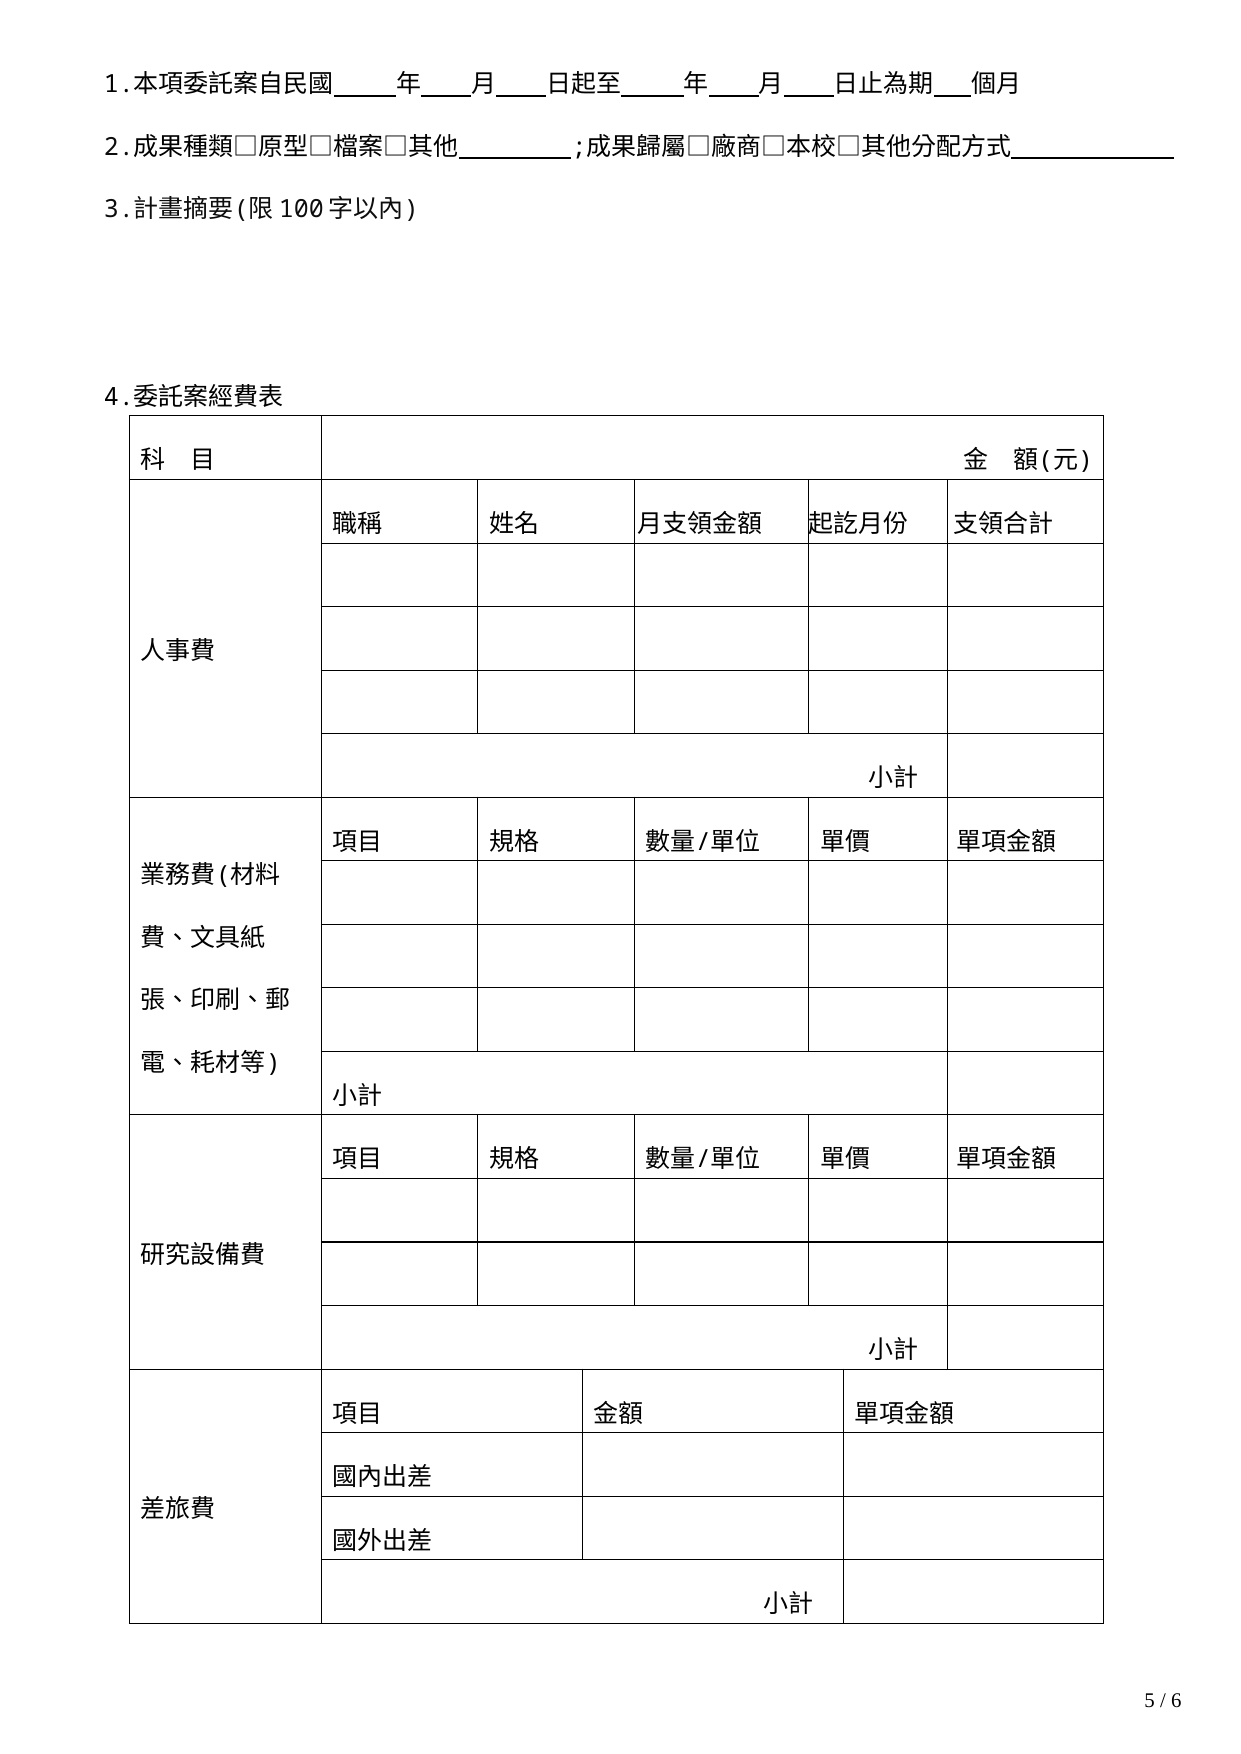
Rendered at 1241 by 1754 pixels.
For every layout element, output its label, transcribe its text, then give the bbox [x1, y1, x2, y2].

table_header 金 額(元) [322, 416, 1103, 479]
table_cell [322, 861, 477, 924]
table_cell [844, 1433, 1103, 1496]
table_cell [809, 988, 947, 1051]
table_cell [948, 544, 1103, 606]
table_cell 規格 [478, 798, 634, 860]
table_cell [322, 544, 477, 606]
table_cell 差旅費 [130, 1370, 321, 1623]
table_cell 業務費(材料費、文具紙張、印刷、郵電、耗材等) [130, 798, 321, 1114]
table_cell [478, 988, 634, 1051]
table_cell [809, 1243, 947, 1305]
table_cell [948, 1243, 1103, 1305]
table_cell 國外出差 [322, 1497, 582, 1559]
table_cell 項目 [322, 1115, 477, 1178]
table_cell 項目 [322, 798, 477, 860]
table_cell [948, 734, 1103, 797]
table_cell [948, 1052, 1103, 1114]
table_cell 單價 [809, 798, 947, 860]
table_cell [478, 671, 634, 733]
table_cell [635, 925, 808, 987]
table_cell [948, 1306, 1103, 1368]
table_cell 數量/單位 [635, 1115, 808, 1178]
table_cell 職稱 [322, 480, 477, 542]
table_cell 國內出差 [322, 1433, 582, 1496]
table_cell 數量/單位 [635, 798, 808, 860]
text 2.成果種類□原型□檔案□其他 ;成果歸屬□廠商□本校□其他分配方式 [103, 103, 1181, 165]
table_cell 人事費 [130, 480, 321, 797]
table_cell [809, 925, 947, 987]
table_cell [635, 544, 808, 606]
table_cell [948, 925, 1103, 987]
table_cell [948, 861, 1103, 924]
table_cell [583, 1497, 843, 1559]
table_cell 支領合計 [948, 480, 1103, 542]
table_cell [948, 671, 1103, 733]
table_cell [809, 861, 947, 924]
table_header 科 目 [130, 416, 321, 479]
table_cell [809, 544, 947, 606]
text 4.委託案經費表 [103, 353, 1181, 415]
table_cell 單價 [809, 1115, 947, 1178]
table_cell 小計 [322, 1052, 947, 1114]
table_cell [478, 925, 634, 987]
table_cell 單項金額 [948, 798, 1103, 860]
table_cell 金額 [583, 1370, 843, 1432]
table_cell [478, 861, 634, 924]
table_cell 規格 [478, 1115, 634, 1178]
table_cell [478, 544, 634, 606]
table_cell [844, 1560, 1103, 1623]
table_cell [322, 1179, 477, 1241]
table_cell 月支領金額 [635, 480, 808, 542]
table_cell [635, 671, 808, 733]
table_cell [948, 607, 1103, 669]
table_cell [809, 671, 947, 733]
table_cell [322, 988, 477, 1051]
table_cell 姓名 [478, 480, 634, 542]
table_cell [809, 1179, 947, 1241]
table_cell 小計 [322, 1560, 843, 1623]
table_cell [635, 1179, 808, 1241]
table_cell 小計 [322, 734, 947, 797]
table_cell 研究設備費 [130, 1115, 321, 1368]
text 3.計畫摘要(限100字以內) [103, 165, 1181, 228]
table_cell [635, 607, 808, 669]
table_cell 單項金額 [844, 1370, 1103, 1432]
table_cell [478, 1179, 634, 1241]
table_cell [322, 1243, 477, 1305]
table_cell [635, 988, 808, 1051]
table_cell [478, 607, 634, 669]
table_cell [635, 861, 808, 924]
table_cell 起訖月份 [809, 480, 947, 542]
table_cell [635, 1243, 808, 1305]
table_cell [583, 1433, 843, 1496]
text 1.本項委託案自民國 年 月 日起至 年 月 日止為期 個月 [59, 40, 1181, 103]
table_cell 單項金額 [948, 1115, 1103, 1178]
table_cell [809, 607, 947, 669]
table_cell [948, 1179, 1103, 1241]
table_cell [478, 1243, 634, 1305]
table_cell [948, 988, 1103, 1051]
table_cell 小計 [322, 1306, 947, 1368]
table_cell [844, 1497, 1103, 1559]
table_cell 項目 [322, 1370, 582, 1432]
table_cell [322, 671, 477, 733]
table_cell [322, 607, 477, 669]
table_cell [322, 925, 477, 987]
